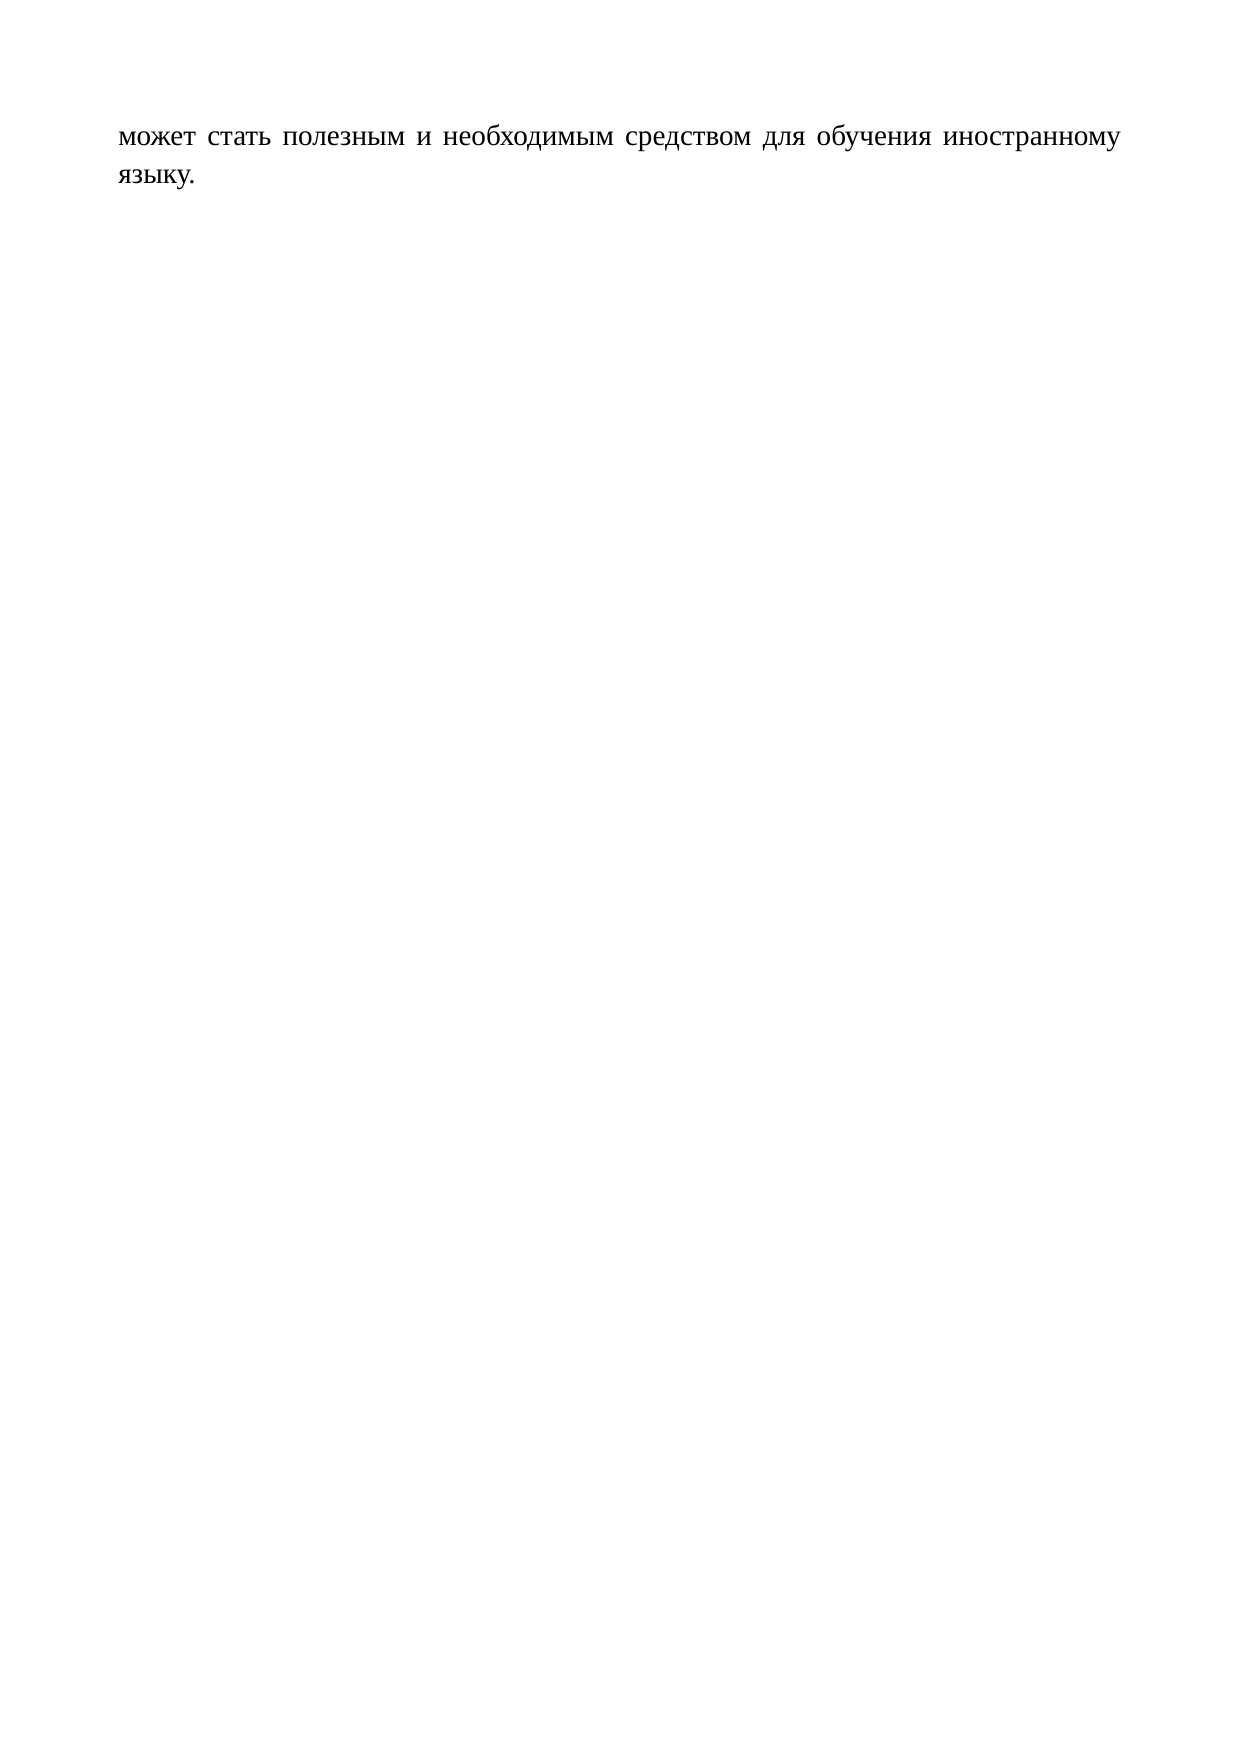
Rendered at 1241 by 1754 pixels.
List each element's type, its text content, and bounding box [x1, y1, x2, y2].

text может стать полезным и необходимым средством для обучения иностранному языку. [118, 118, 1122, 190]
